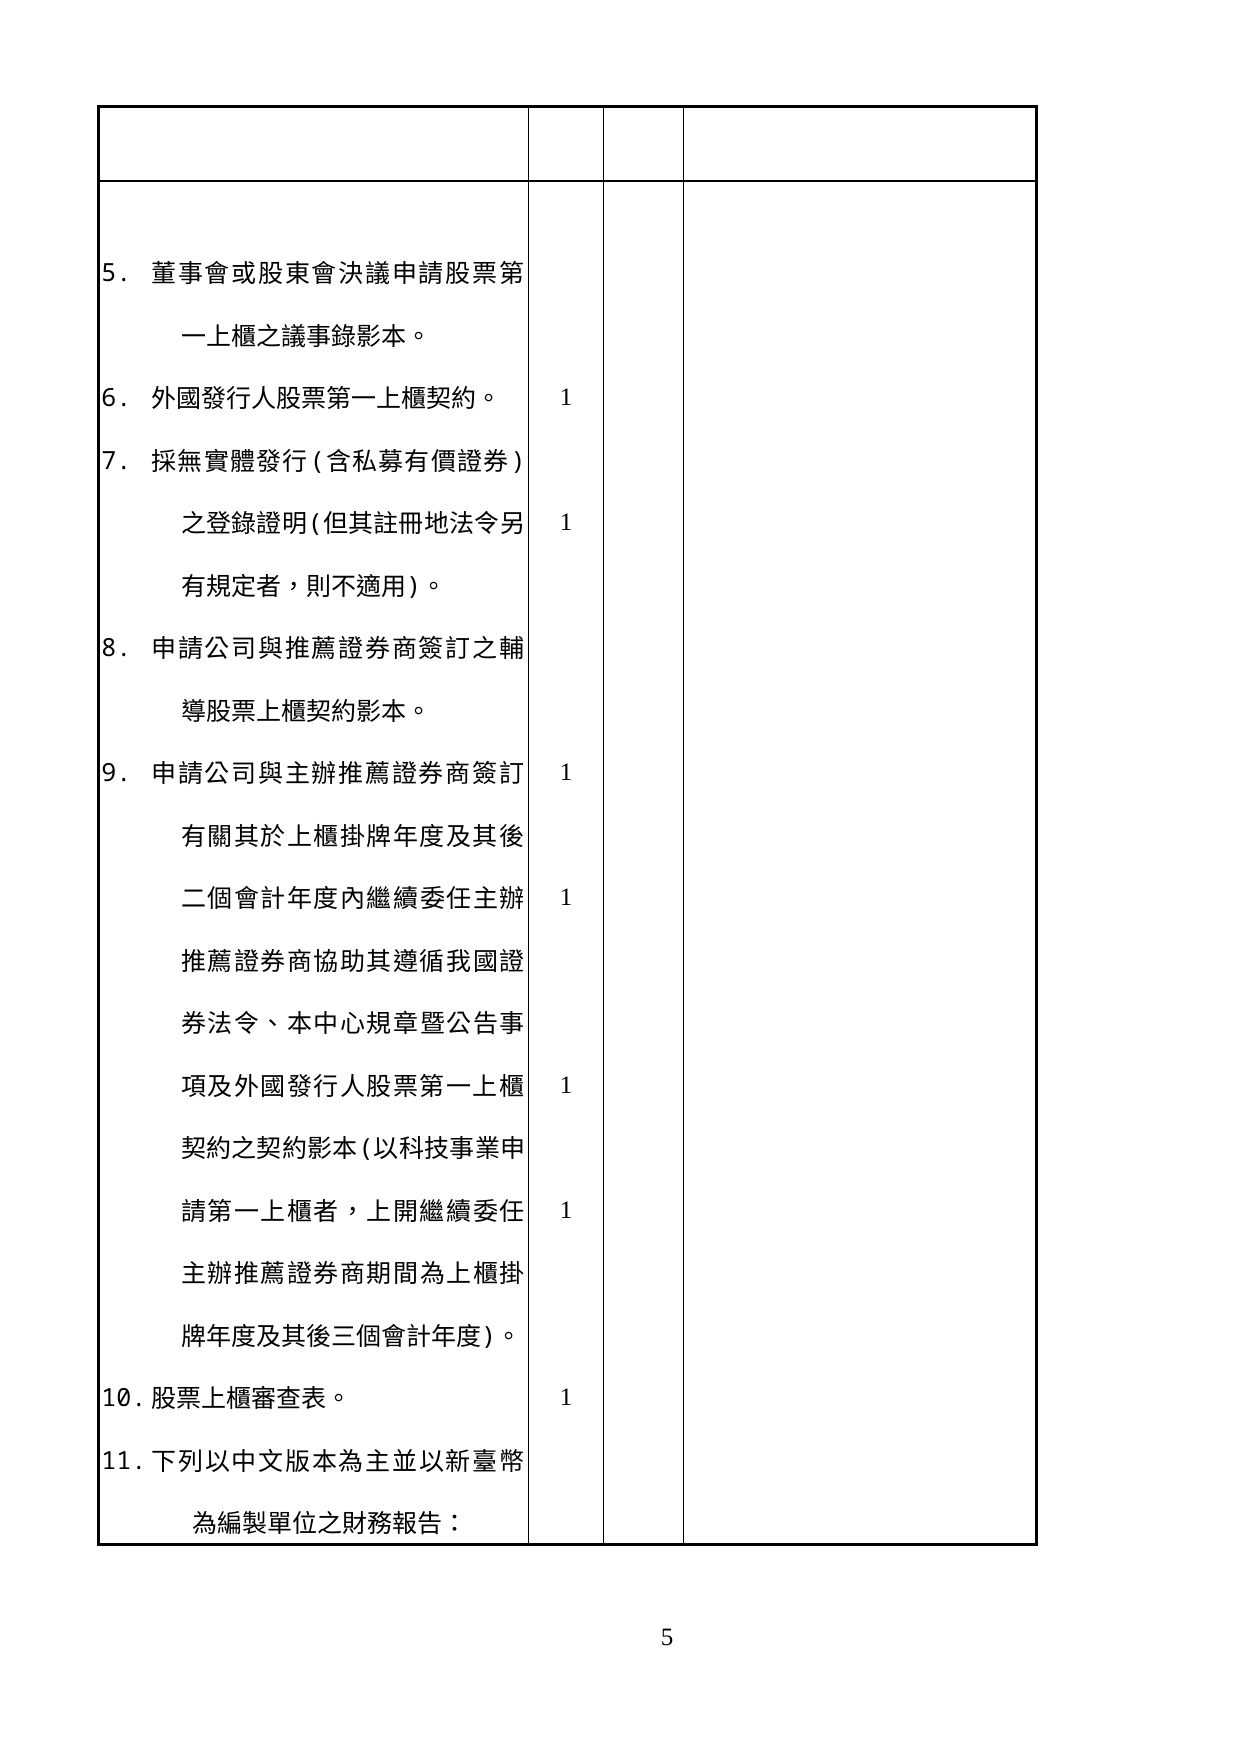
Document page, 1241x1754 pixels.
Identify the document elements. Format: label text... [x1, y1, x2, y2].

table_cell 外國發行人股票第一上櫃申請書。 申請公司經我國外交部駐外單位認證之依註冊地國法律組織登記且有效存在之股份有限責任公司之證明文件影本。 申請公司針對下列事項出具之聲明書： 未違反「臺灣地區與大陸地區人民關係條例」相關規範。 申請公司並非依大陸地區法令組織登記者。 申請公司及其具有中華民國國籍之董事、經理人及持有公司股份超過股份總額百分之十之股東，暨申請公司所控制之營運主體係依中華民國公司法令組織成立，從事大陸地區投資者，係符合「臺灣地區與大陸地區人民關係條例」及「在大陸地區從事投資或技術合作許可辦法」等規定。 申請公司股東屬大陸地區人民來臺投資許可辦法定義之投資人者，其直接或間接持有該公司股份未逾30%，且未具有控制能力。 無其他違反「臺灣地區與大陸地區人民關係條例」相關規範之情事。 在不違反註冊地國法令情況下，第一上櫃後應於中華民國境內召開股東會。 若註冊地國法令規定不得於境外召開股東會者，公司已訂有得採委託投票或通訊投票之相關制度，其內容應包括具體做法、註冊地國法令對投票之限制及對中華民國股東之股東權益保護等重要事項。 符合本中心外國有價證券櫃檯買賣審查準則第四條第一項第二款及第八條規定。 本股票第一上櫃申請書及其附件所載事項無虛偽、隱匿情事。 科技事業或文化創意事業檢送經經濟部、行政院農業委員會或本中心委託之專業機構出具其係屬科技事業或文化創意事業且具市場性之評估意見影本。 董事會或股東會決議申請股票第一上櫃之議事錄影本。 外國發行人股票第一上櫃契約。 採無實體發行(含私募有價證券)之登錄證明(但其註冊地法令另有規定者，則不適用)。 申請公司與推薦證券商簽訂之輔導股票上櫃契約影本。 申請公司與主辦推薦證券商簽訂有關其於上櫃掛牌年度及其後二個會計年度內繼續委任主辦推薦證券商協助其遵循我國證券法令、本中心規章暨公告事項及外國發行人股票第一上櫃契約之契約影本(以科技事業申請第一上櫃者，上開繼續委任主辦推薦證券商期間為上櫃掛牌年度及其後三個會計年度)。 股票上櫃審查表。 下列以中文版本為主並以新臺幣為編製單位之財務報告： 最近二年度經會計師查核簽證之財務報告。 申請日期已逾季度終了後四十五天者，加附最近一季經會計師核閱之財務報告。 會計師專案審查公司內部控制所出具無保留意見之審查報告。 財務報告內容無虛偽或隱匿之聲明書、相關之會計師查核或核閱工作底稿、永久檔案及「會計師簽證作業覆核表」。 會計師就申請公司內部控制制度審查覆核表。 股權分散表；若未符合股權分散標準，申請公司於掛牌前達成股權分散標準之承諾書。 依規定委託指定機構集中保管股票之證明書影本或承諾書。 兩家以上推薦證券商之推薦書(須註明主辦及協辦推薦證券商)及推薦證券商評估報告工作底稿。 推薦證券商針對下列事項出具之聲明書： 符合本中心外國有價證券櫃檯買賣審查準則第八條之規定。 評估報告及所提供之資料無虛偽隱匿或遺漏外國發行人重要財務業務資訊之情事。 訴訟及非訟代理人之基本資料，及該代理人係「在我國境內有住所或居所之自然人」之證明文件影本。 申請公司與訴訟及非訟代理人之授權文件影本。(授權內容至少應有「申請公司以該代理人為證券交易法在我國境內之負責人」) 申請公司之承諾書。承諾遵守本中心外國有價證券櫃檯買賣審查準則第四條第一項第十三款規定之事項；承諾於上櫃掛牌後，若本中心「外國發行人註冊地股東權益保護事項檢查表」所訂之股東權益保護重要事項有修正時，應於不牴觸註冊地國法令之情形下，於最近一次股東會提案修訂公司章程，且修正公司章程所訂「股東權益保護之重要事項」時，需於提董事會決議十日前先向本中心申報其公司章程修正草案及律師評估意見；承諾於所屬國辦理增資時，應以書面通知本中心。 推薦證券商填製之「外國審查準則第九條第一項各款情事審查表」、「投資控股公司申請條件審查表」、其評估報告工作分配表、撰寫評估報告人員名單與相關懲處記錄。 申請日最近一年內申請公司之負責人、董事及持股超過股份總額百分之十之股東業已參加證券法規研習課程之證明文件影本(含董事進修公司治理相關課程三小時之證明文件)。 推薦證券商輔導人員進修公司治理相關課程之證明文件影本。 股務代理契約影本；專業股務代理機構經臺灣集中保管結算所股份有限公司出具符合規定之證明文件。 公開說明書稿本(含推薦證券商評估報告)；本次檢送之各期財務報告及公開說明書電子檔上傳至本中心指定之網際網路資訊申報系統之證明文件。 董事、持股超過股份總額百分之十之股東及提出股份供推薦證券商認購之股東如與他人訂有股份附買回條件之協議者，在申請日仍屬有效之協議等相關資料。 申請公司與推薦證券商共同訂定股票承銷價格之依據及方式之說明書。 律師填製之「外國發行人註冊地股東權益保護事項檢查表」、「法律事項檢查表」、其工作底稿及律師與申請公司所出具「其彼此間並無前開檢查表之填表注意事項一所列情事」之聲明書。 會計師出具最近三年內部控制制度建議書(無則免付)。 申請公司之公司治理自評報告或外部獨立客觀機構之公司治理評量報告。 董事戶籍及通訊聯絡方式之資料。 設置中文網站之證明文件。 推薦證券商、簽證會計師及律師填製之上櫃標準題。 送件前六個月申報之三份「上櫃輔導檢查表」及三份詳式「財務業務重大事件檢查表」(未登錄興櫃者適用)。 申請公司、推薦證券商、律師及會計師所出具之誠信聲明書。 股票面額非屬新臺幣10元者，主辦推薦證券商於上櫃前預計辦理之宣導計畫。 截至次季止之財務預測資訊。 申請公司出具之自行編製財務報告評估表，或提升自行編製財務報告能力計畫書。 申請公司購買董事責任保險之相關證明文件。 本中心審查外國有價證券櫃檯買賣作業程序附件十「審查報告」內之「申請公司及中介機構補充書件」(補充書件四及七除外)。 其他必要之證明文件或資料。 [100, 182, 528, 1543]
table_header [604, 108, 683, 180]
table_header [100, 108, 528, 180]
table_header [684, 108, 1035, 180]
table_cell [604, 182, 683, 1543]
table_cell 2 1 1 1 1 5 1 1 1 1 1 1 1 1 1 1 1 1 1 1 1 1 1 1 1 1 12 1 1 1 1 1 1 1 1 1 1 1 1 1 1 1 1 1 [529, 182, 603, 1543]
table_cell [684, 182, 1035, 1543]
table_header [529, 108, 603, 180]
